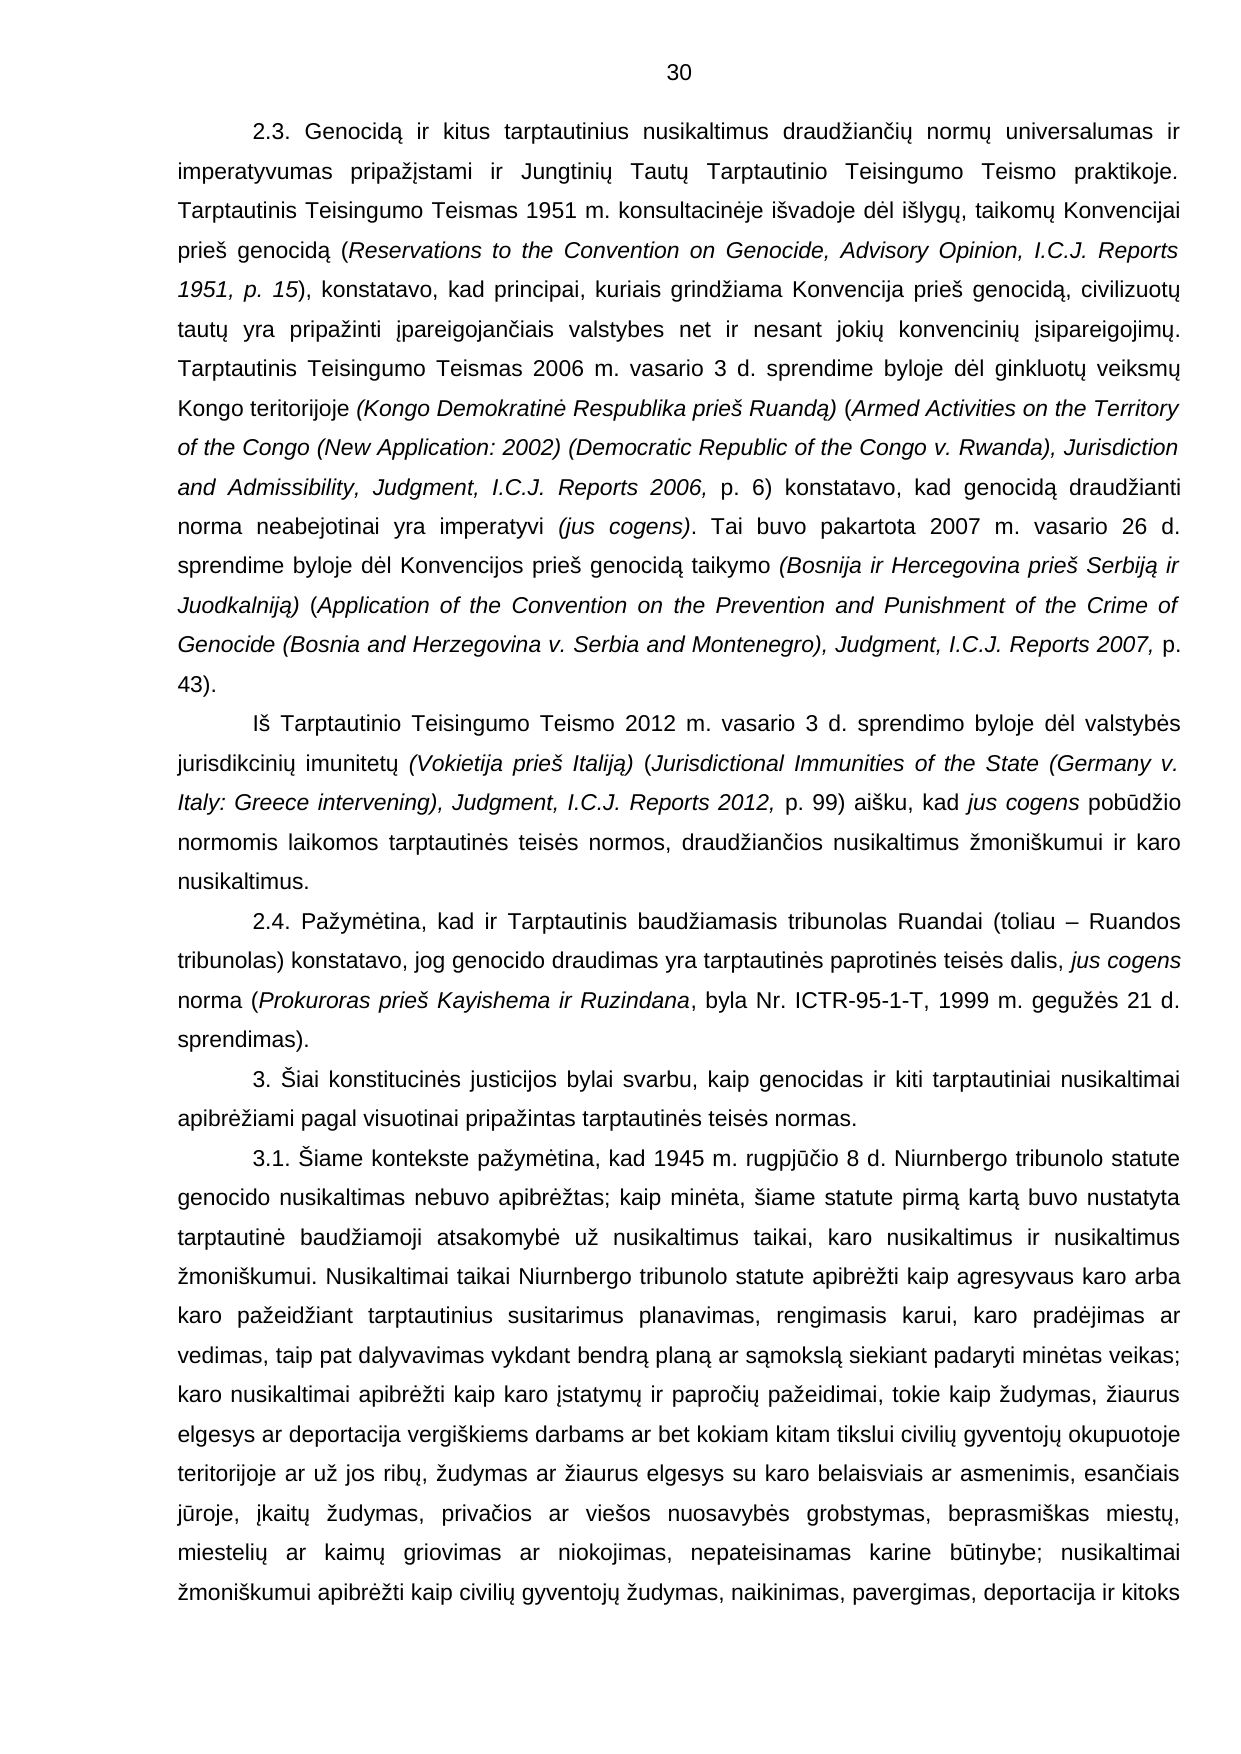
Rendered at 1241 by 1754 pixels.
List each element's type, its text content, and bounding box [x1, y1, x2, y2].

text 2.3. Genocidą ir kitus tarptautinius nusikaltimus draudžiančių normų universalumas ir imperatyvumas pripažįstami ir Jungtinių Tautų Tarptautinio Teisingumo Teismo praktikoje. Tarptautinis Teisingumo Teismas 1951 m. konsultacinėje išvadoje dėl išlygų, taikomų Konvencijai prieš genocidą (Reservations to the Convention on Genocide, Advisory Opinion, I.C.J. Reports 1951, p. 15), konstatavo, kad principai, kuriais grindžiama Konvencija prieš genocidą, civilizuotų tautų yra pripažinti įpareigojančiais valstybes net ir nesant jokių konvencinių įsipareigojimų. Tarptautinis Teisingumo Teismas 2006 m. vasario 3 d. sprendime byloje dėl ginkluotų veiksmų Kongo teritorijoje (Kongo Demokratinė Respublika prieš Ruandą) (Armed Activities on the Territory of the Congo (New Application: 2002) (Democratic Republic of the Congo v. Rwanda), Jurisdiction and Admissibility, Judgment, I.C.J. Reports 2006, p. 6) konstatavo, kad genocidą draudžianti norma neabejotinai yra imperatyvi (jus cogens). Tai buvo pakartota 2007 m. vasario 26 d. sprendime byloje dėl Konvencijos prieš genocidą taikymo (Bosnija ir Hercegovina prieš Serbiją ir Juodkalniją) (Application of the Convention on the Prevention and Punishment of the Crime of Genocide (Bosnia and Herzegovina v. Serbia and Montenegro), Judgment, I.C.J. Reports 2007, p. 43). [177, 118, 1181, 697]
text Iš Tarptautinio Teisingumo Teismo 2012 m. vasario 3 d. sprendimo byloje dėl valstybės jurisdikcinių imunitetų (Vokietija prieš Italiją) (Jurisdictional Immunities of the State (Germany v. Italy: Greece intervening), Judgment, I.C.J. Reports 2012, p. 99) aišku, kad jus cogens pobūdžio normomis laikomos tarptautinės teisės normos, draudžiančios nusikaltimus žmoniškumui ir karo nusikaltimus. [177, 710, 1181, 894]
text 2.4. Pažymėtina, kad ir Tarptautinis baudžiamasis tribunolas Ruandai (toliau – Ruandos tribunolas) konstatavo, jog genocido draudimas yra tarptautinės paprotinės teisės dalis, jus cogens norma (Prokuroras prieš Kayishema ir Ruzindana, byla Nr. ICTR-95-1-T, 1999 m. gegužės 21 d. sprendimas). [177, 908, 1181, 1052]
text 3.1. Šiame kontekste pažymėtina, kad 1945 m. rugpjūčio 8 d. Niurnbergo tribunolo statute genocido nusikaltimas nebuvo apibrėžtas; kaip minėta, šiame statute pirmą kartą buvo nustatyta tarptautinė baudžiamoji atsakomybė už nusikaltimus taikai, karo nusikaltimus ir nusikaltimus žmoniškumui. Nusikaltimai taikai Niurnbergo tribunolo statute apibrėžti kaip agresyvaus karo arba karo pažeidžiant tarptautinius susitarimus planavimas, rengimasis karui, karo pradėjimas ar vedimas, taip pat dalyvavimas vykdant bendrą planą ar sąmokslą siekiant padaryti minėtas veikas; karo nusikaltimai apibrėžti kaip karo įstatymų ir papročių pažeidimai, tokie kaip žudymas, žiaurus elgesys ar deportacija vergiškiems darbams ar bet kokiam kitam tikslui civilių gyventojų okupuotoje teritorijoje ar už jos ribų, žudymas ar žiaurus elgesys su karo belaisviais ar asmenimis, esančiais jūroje, įkaitų žudymas, privačios ar viešos nuosavybės grobstymas, beprasmiškas miestų, miestelių ar kaimų griovimas ar niokojimas, nepateisinamas karine būtinybe; nusikaltimai žmoniškumui apibrėžti kaip civilių gyventojų žudymas, naikinimas, pavergimas, deportacija ir kitoks [177, 1144, 1181, 1605]
text 3. Šiai konstitucinės justicijos bylai svarbu, kaip genocidas ir kiti tarptautiniai nusikaltimai apibrėžiami pagal visuotinai pripažintas tarptautinės teisės normas. [177, 1066, 1181, 1131]
